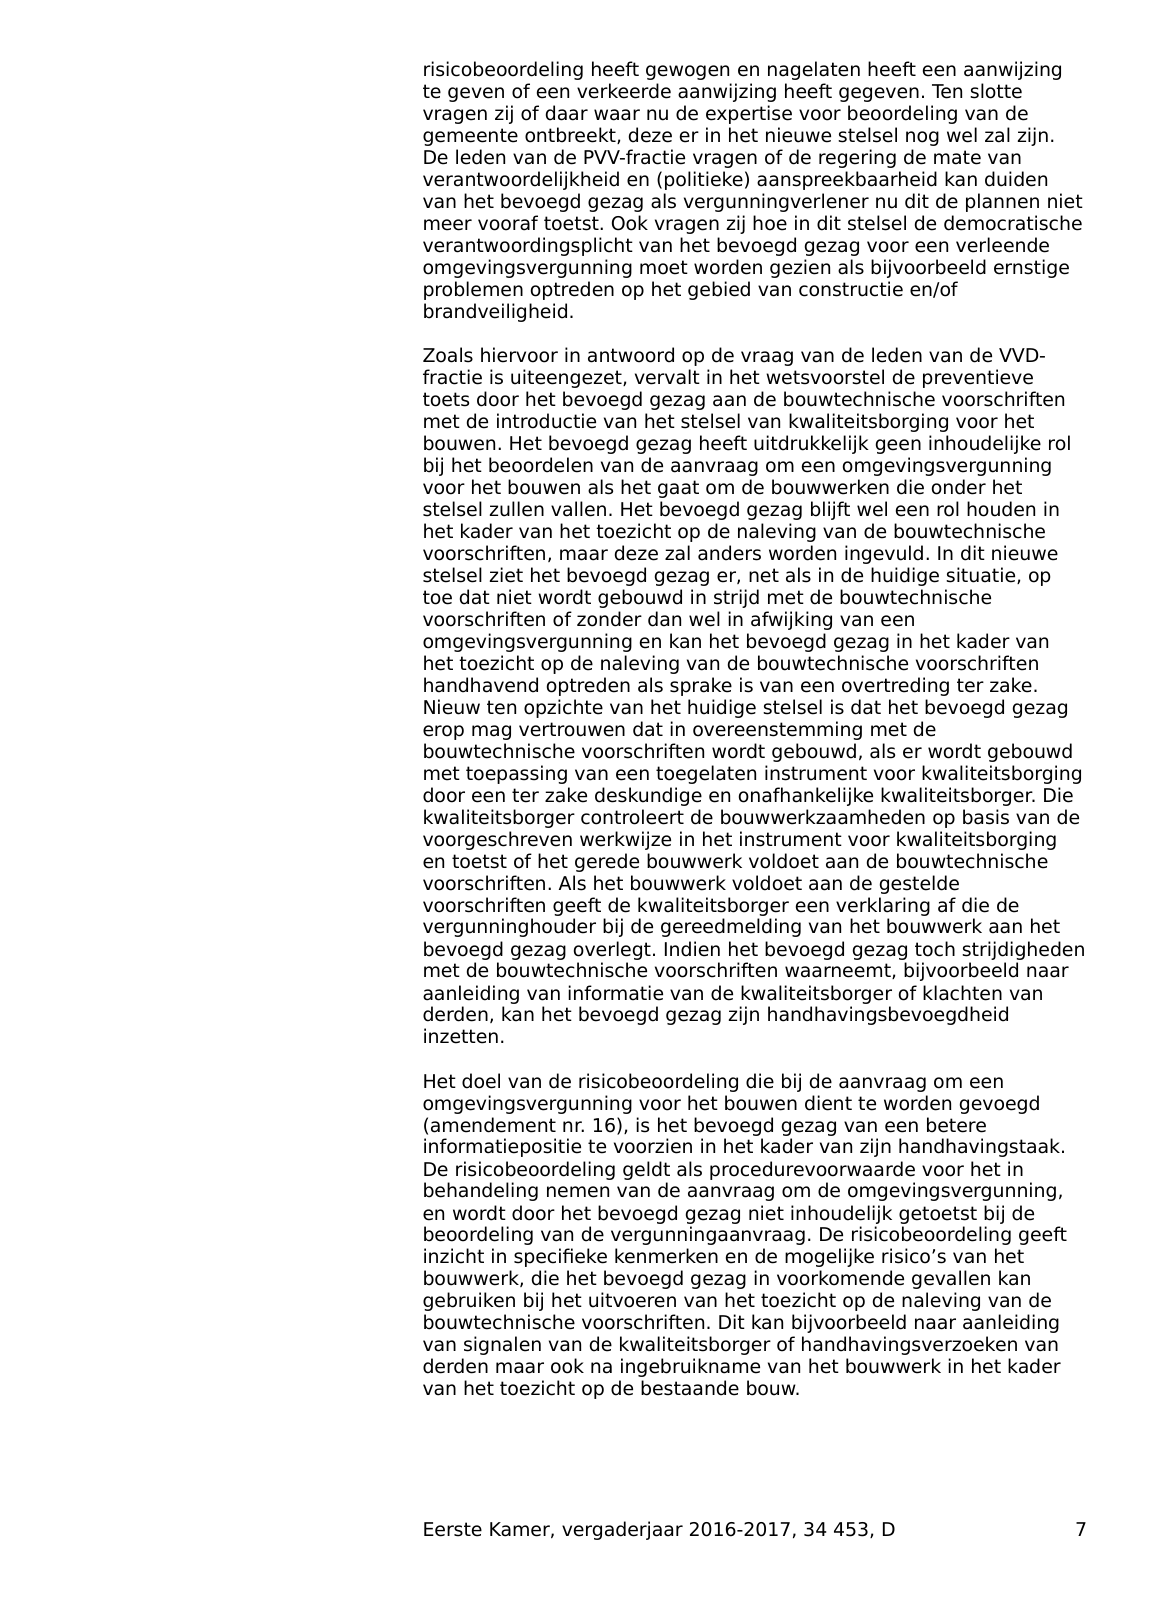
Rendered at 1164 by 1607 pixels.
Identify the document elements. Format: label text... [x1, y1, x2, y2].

text risicobeoordeling heeft gewogen en nagelaten heeft een aanwijzing te geven of een verkeerde aanwijzing heeft gegeven. Ten slotte vragen zij of daar waar nu de expertise voor beoordeling van de gemeente ontbreekt, deze er in het nieuwe stelsel nog wel zal zijn. De leden van de PVV-fractie vragen of de regering de mate van verantwoordelijkheid en (politieke) aanspreekbaarheid kan duiden van het bevoegd gezag als vergunningverlener nu dit de plannen niet meer vooraf toetst. Ook vragen zij hoe in dit stelsel de democratische verantwoordingsplicht van het bevoegd gezag voor een verleende omgevingsvergunning moet worden gezien als bijvoorbeeld ernstige problemen optreden op het gebied van constructie en/of brandveiligheid. [422, 59, 1087, 323]
text Het doel van de risicobeoordeling die bij de aanvraag om een omgevingsvergunning voor het bouwen dient te worden gevoegd (amendement nr. 16), is het bevoegd gezag van een betere informatiepositie te voorzien in het kader van zijn handhavingstaak. De risicobeoordeling geldt als procedurevoorwaarde voor het in behandeling nemen van de aanvraag om de omgevingsvergunning, en wordt door het bevoegd gezag niet inhoudelijk getoetst bij de beoordeling van de vergunningaanvraag. De risicobeoordeling geeft inzicht in specifieke kenmerken en de mogelijke risico’s van het bouwwerk, die het bevoegd gezag in voorkomende gevallen kan gebruiken bij het uitvoeren van het toezicht op de naleving van de bouwtechnische voorschriften. Dit kan bijvoorbeeld naar aanleiding van signalen van de kwaliteitsborger of handhavingsverzoeken van derden maar ook na ingebruikname van het bouwwerk in het kader van het toezicht op de bestaande bouw. [422, 1071, 1087, 1400]
text Zoals hiervoor in antwoord op de vraag van de leden van de VVD-fractie is uiteengezet, vervalt in het wetsvoorstel de preventieve toets door het bevoegd gezag aan de bouwtechnische voorschriften met de introductie van het stelsel van kwaliteitsborging voor het bouwen. Het bevoegd gezag heeft uitdrukkelijk geen inhoudelijke rol bij het beoordelen van de aanvraag om een omgevingsvergunning voor het bouwen als het gaat om de bouwwerken die onder het stelsel zullen vallen. Het bevoegd gezag blijft wel een rol houden in het kader van het toezicht op de naleving van de bouwtechnische voorschriften, maar deze zal anders worden ingevuld. In dit nieuwe stelsel ziet het bevoegd gezag er, net als in de huidige situatie, op toe dat niet wordt gebouwd in strijd met de bouwtechnische voorschriften of zonder dan wel in afwijking van een omgevingsvergunning en kan het bevoegd gezag in het kader van het toezicht op de naleving van de bouwtechnische voorschriften handhavend optreden als sprake is van een overtreding ter zake. Nieuw ten opzichte van het huidige stelsel is dat het bevoegd gezag erop mag vertrouwen dat in overeenstemming met de bouwtechnische voorschriften wordt gebouwd, als er wordt gebouwd met toepassing van een toegelaten instrument voor kwaliteitsborging door een ter zake deskundige en onafhankelijke kwaliteitsborger. Die kwaliteitsborger controleert de bouwwerkzaamheden op basis van de voorgeschreven werkwijze in het instrument voor kwaliteitsborging en toetst of het gerede bouwwerk voldoet aan de bouwtechnische voorschriften. Als het bouwwerk voldoet aan de gestelde voorschriften geeft de kwaliteitsborger een verklaring af die de vergunninghouder bij de gereedmelding van het bouwwerk aan het bevoegd gezag overlegt. Indien het bevoegd gezag toch strijdigheden met de bouwtechnische voorschriften waarneemt, bijvoorbeeld naar aanleiding van informatie van de kwaliteitsborger of klachten van derden, kan het bevoegd gezag zijn handhavingsbevoegdheid inzetten. [422, 345, 1087, 1048]
